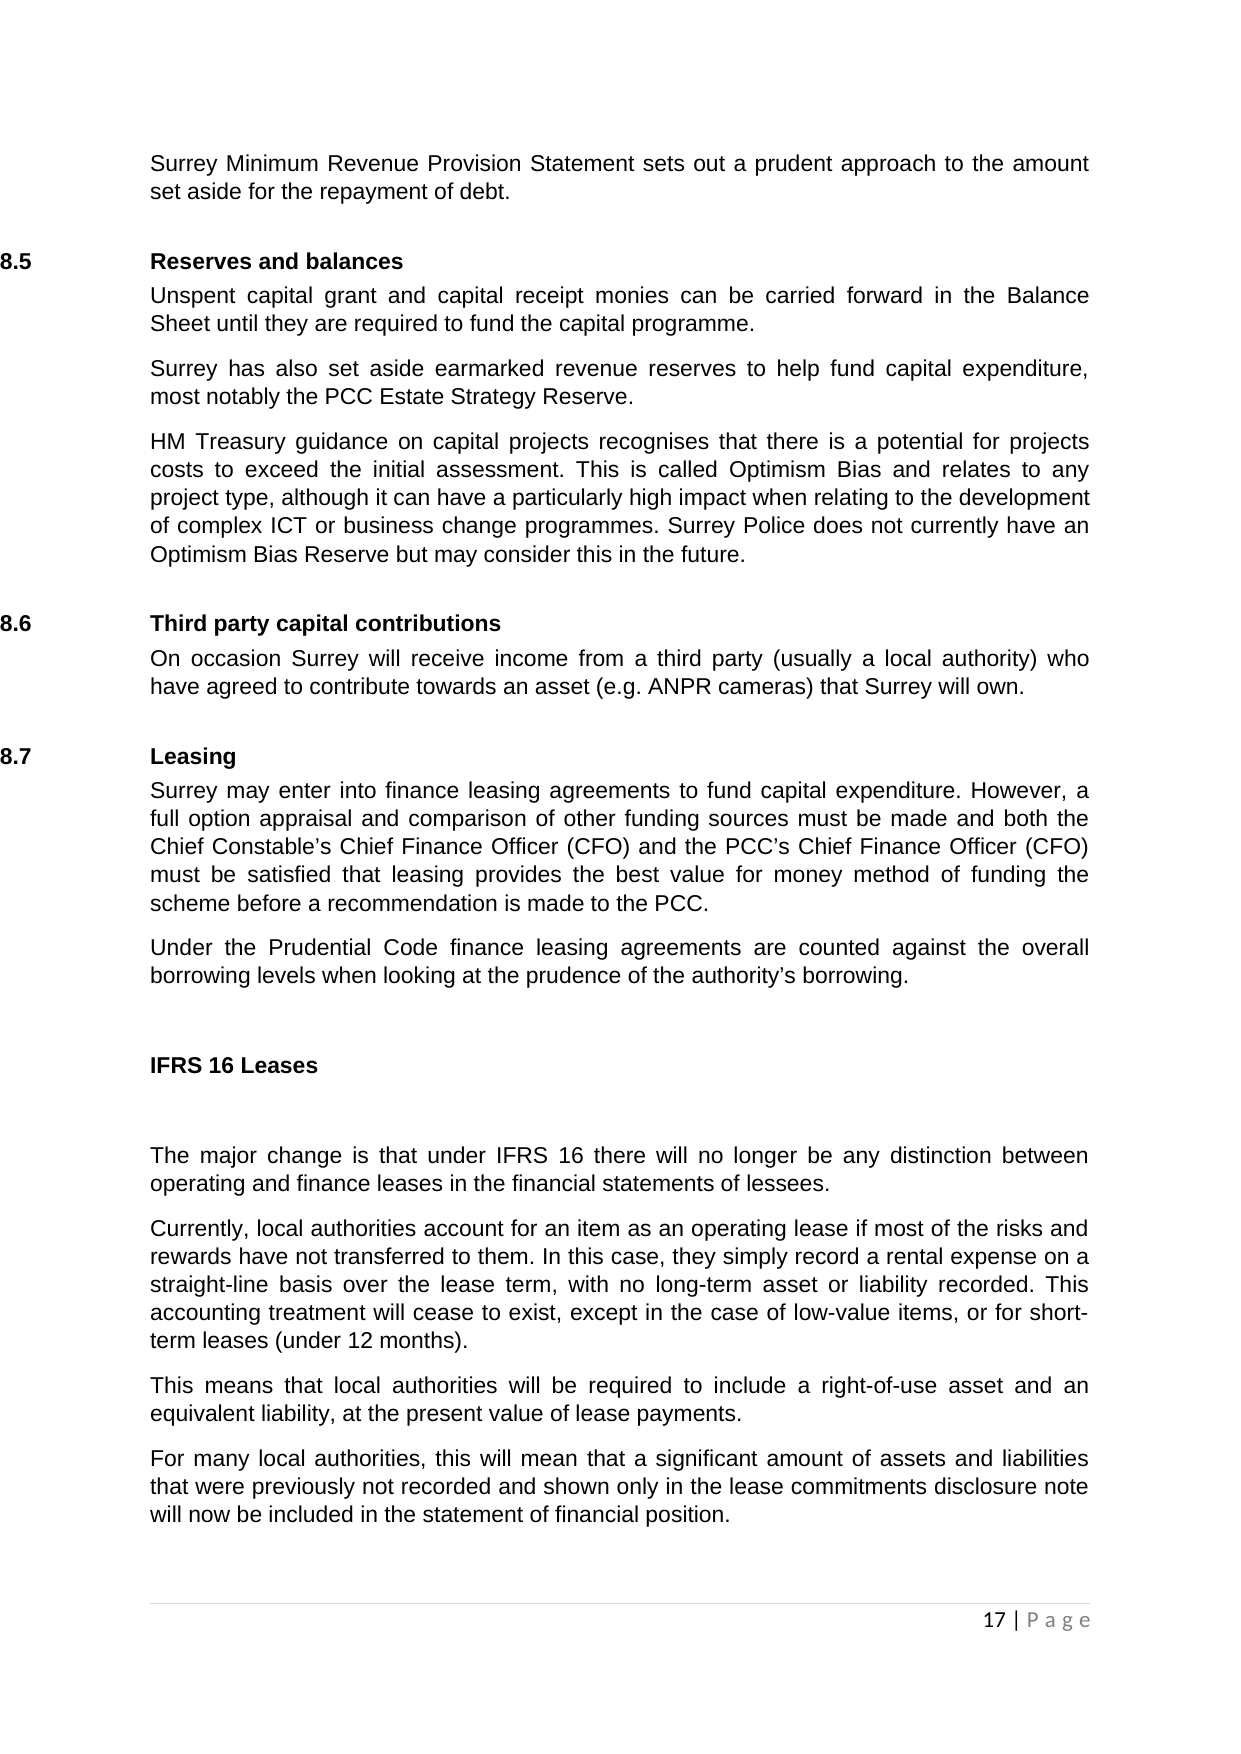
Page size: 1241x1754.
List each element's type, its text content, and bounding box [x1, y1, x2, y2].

text Surrey may enter into finance leasing agreements to fund capital expenditure. However, a full option appraisal and comparison of other funding sources must be made and both the Chief Constable’s Chief Finance Officer (CFO) and the PCC’s Chief Finance Officer (CFO) must be satisfied that leasing provides the best value for money method of funding the scheme before a recommendation is made to the PCC. [150, 777, 1090, 916]
text On occasion Surrey will receive income from a third party (usually a local authority) who have agreed to contribute towards an asset (e.g. ANPR cameras) that Surrey will own. [150, 645, 1090, 699]
text For many local authorities, this will mean that a significant amount of assets and liabilities that were previously not recorded and shown only in the lease commitments disclosure note will now be included in the statement of financial position. [150, 1445, 1090, 1527]
text Currently, local authorities account for an item as an operating lease if most of the risks and rewards have not transferred to them. In this case, they simply record a rental expense on a straight-line basis over the lease term, with no long-term asset or liability recorded. This accounting treatment will cease to exist, except in the case of low-value items, or for short-term leases (under 12 months). [150, 1214, 1090, 1353]
text This means that local authorities will be required to include a right-of-use asset and an equivalent liability, at the present value of lease payments. [150, 1372, 1090, 1426]
text Under the Prudential Code finance leasing agreements are counted against the overall borrowing levels when looking at the prudence of the authority’s borrowing. [150, 934, 1090, 989]
text IFRS 16 Leases [150, 1052, 1090, 1078]
text Unspent capital grant and capital receipt monies can be carried forward in the Balance Sheet until they are required to fund the capital programme. [150, 282, 1090, 337]
text Surrey Minimum Revenue Provision Statement sets out a prudent approach to the amount set aside for the repayment of debt. [150, 150, 1090, 204]
text Surrey has also set aside earmarked revenue reserves to help fund capital expenditure, most notably the PCC Estate Strategy Reserve. [150, 355, 1090, 410]
subtitle Leasing [0, 743, 1090, 769]
subtitle Reserves and balances [0, 248, 1090, 274]
text The major change is that under IFRS 16 there will no longer be any distinction between operating and finance leases in the financial statements of lessees. [150, 1142, 1090, 1196]
text HM Treasury guidance on capital projects recognises that there is a potential for projects costs to exceed the initial assessment. This is called Optimism Bias and relates to any project type, although it can have a particularly high impact when relating to the development of complex ICT or business change programmes. Surrey Police does not currently have an Optimism Bias Reserve but may consider this in the future. [150, 428, 1090, 567]
subtitle Third party capital contributions [0, 610, 1090, 637]
